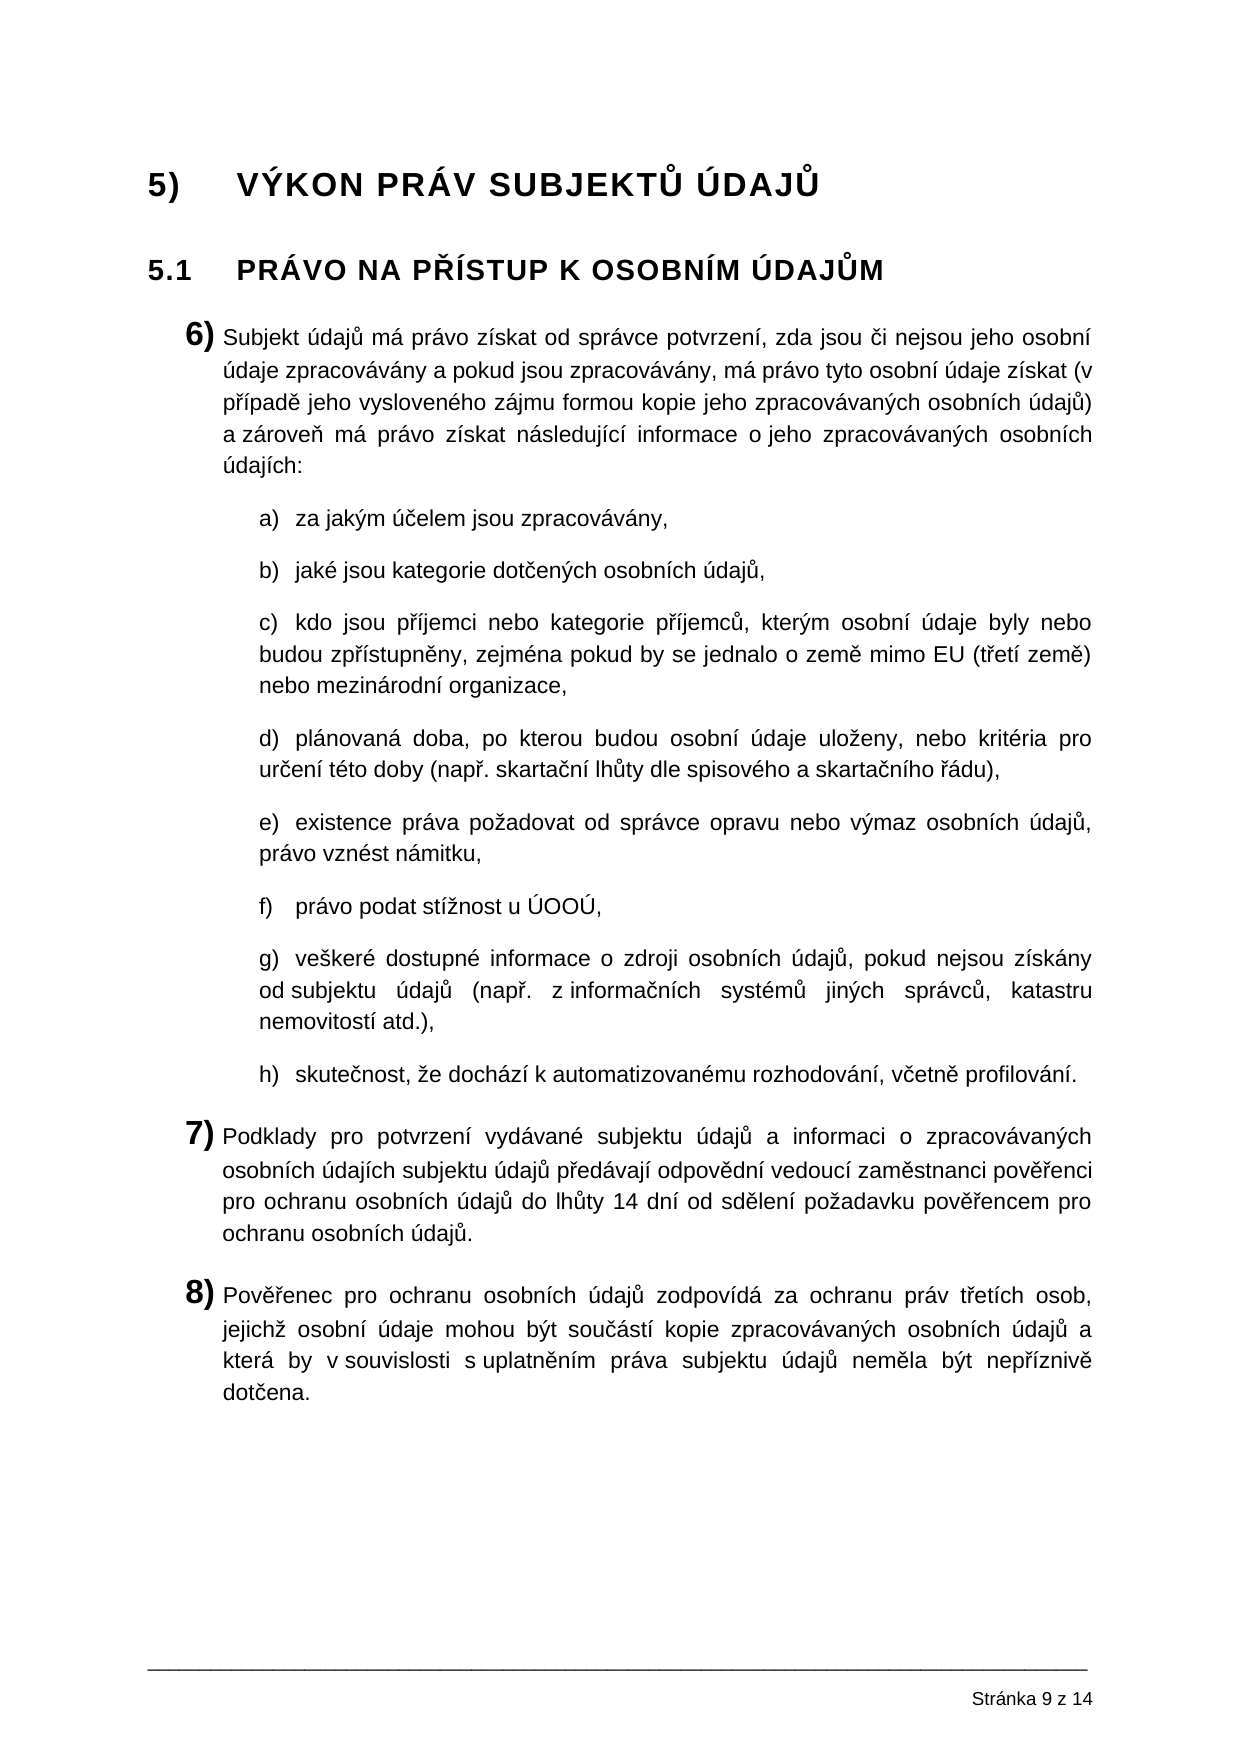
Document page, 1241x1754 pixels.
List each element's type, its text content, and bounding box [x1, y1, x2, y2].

subtitle Výkon práv subjektů údajů [148, 165, 1092, 203]
list veškeré dostupné informace o zdroji osobních údajů, pokud nejsou získány od subjektu údajů (např. z informačních systémů jiných správců, katastru nemovitostí atd.), [259, 945, 1092, 1035]
list skutečnost, že dochází k automatizovanému rozhodování, včetně profilování. [259, 1061, 1092, 1087]
list plánovaná doba, po kterou budou osobní údaje uloženy, nebo kritéria pro určení této doby (např. skartační lhůty dle spisového a skartačního řádu), [259, 725, 1092, 783]
subtitle Podklady pro potvrzení vydávané subjektu údajů a informaci o zpracovávaných osobních údajích subjektu údajů předávají odpovědní vedoucí zaměstnanci pověřenci pro ochranu osobních údajů do lhůty 14 dní od sdělení požadavku pověřencem pro ochranu osobních údajů. [185, 1113, 1092, 1246]
subtitle Právo na přístup k osobním údajům [148, 253, 1092, 286]
subtitle Pověřenec pro ochranu osobních údajů zodpovídá za ochranu práv třetích osob, jejichž osobní údaje mohou být součástí kopie zpracovávaných osobních údajů a která by v souvislosti s uplatněním práva subjektu údajů neměla být nepříznivě dotčena. [185, 1272, 1092, 1405]
list právo podat stížnost u ÚOOÚ, [259, 893, 1092, 919]
list existence práva požadovat od správce opravu nebo výmaz osobních údajů, právo vznést námitku, [259, 809, 1092, 867]
subtitle Subjekt údajů má právo získat od správce potvrzení, zda jsou či nejsou jeho osobní údaje zpracovávány a pokud jsou zpracovávány, má právo tyto osobní údaje získat (v případě jeho vysloveného zájmu formou kopie jeho zpracovávaných osobních údajů) a zároveň má právo získat následující informace o jeho zpracovávaných osobních údajích: [185, 314, 1092, 478]
list jaké jsou kategorie dotčených osobních údajů, [259, 557, 1092, 583]
list kdo jsou příjemci nebo kategorie příjemců, kterým osobní údaje byly nebo budou zpřístupněny, zejména pokud by se jednalo o země mimo EU (třetí země) nebo mezinárodní organizace, [259, 609, 1092, 699]
list za jakým účelem jsou zpracovávány, [259, 504, 1092, 531]
